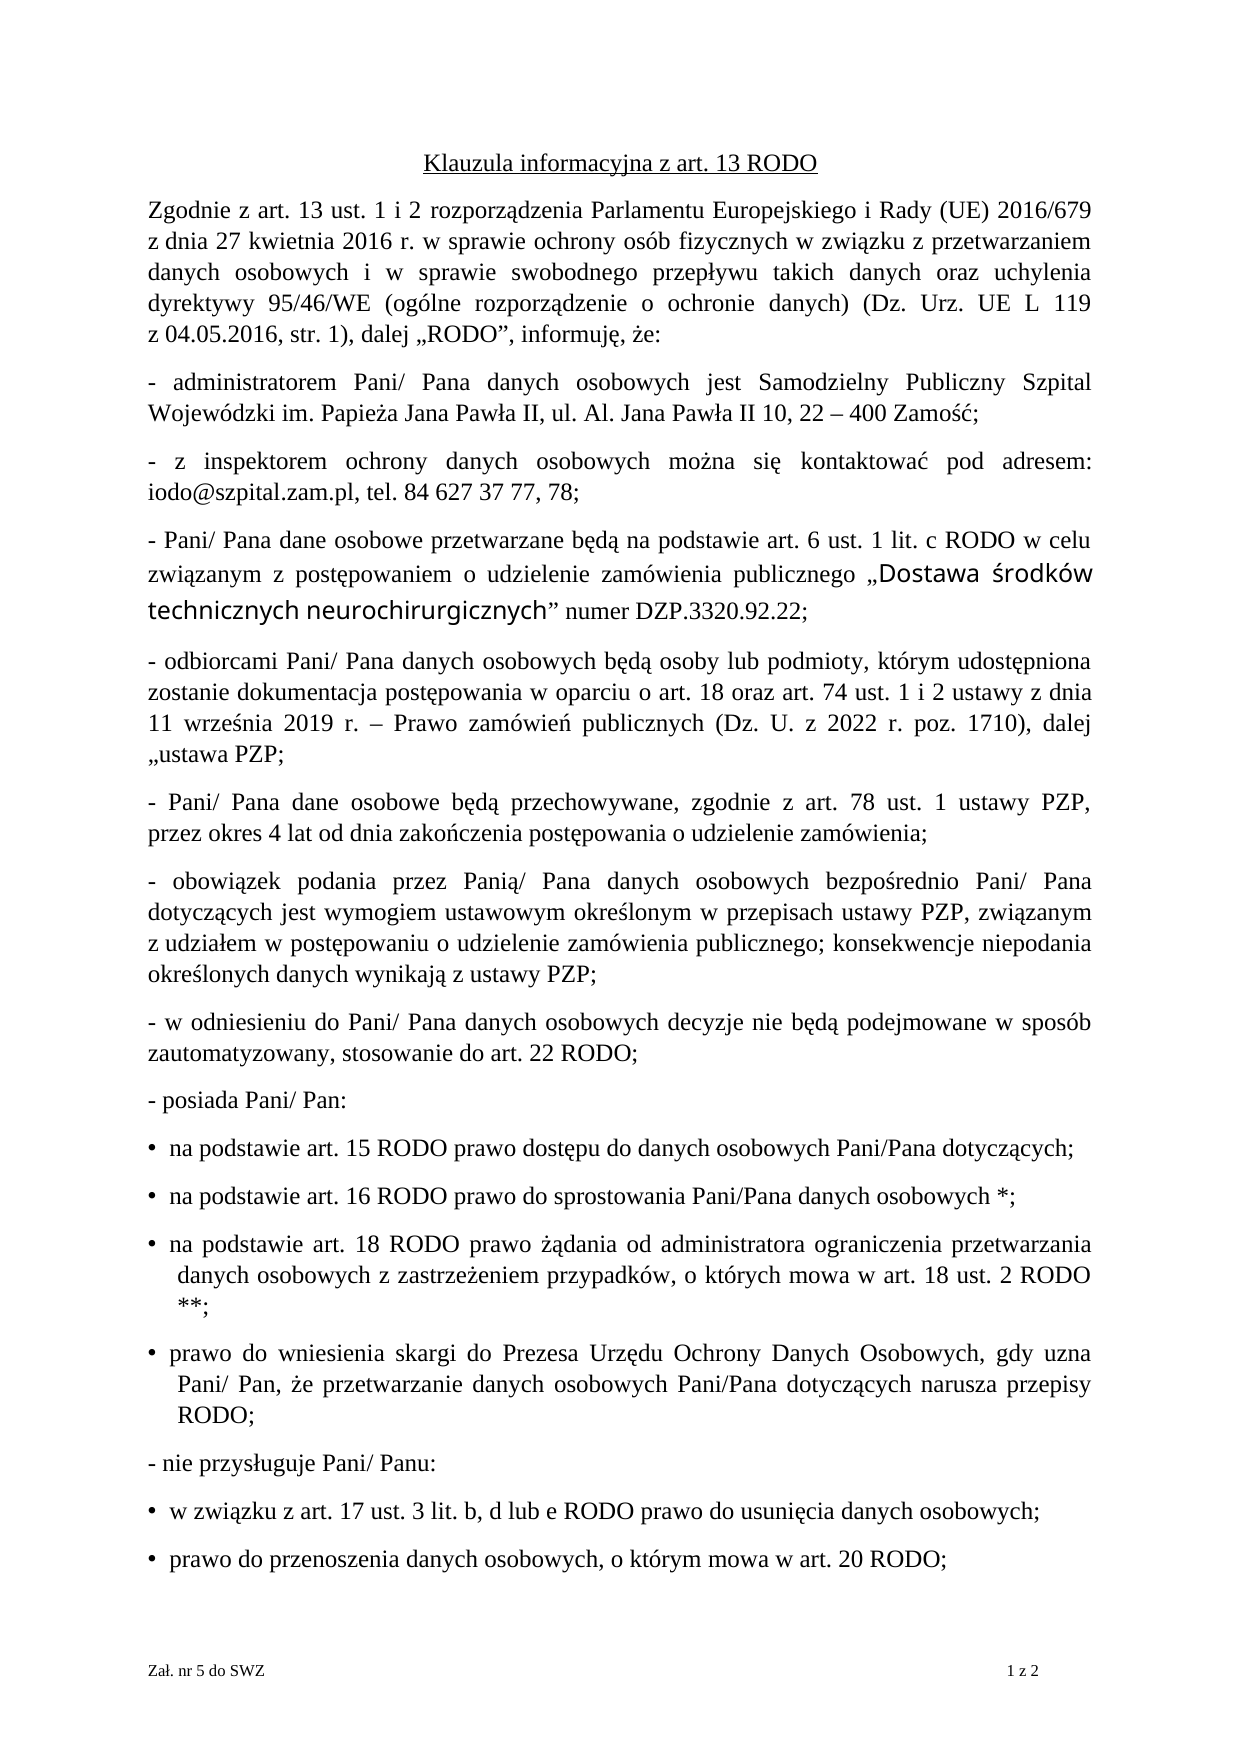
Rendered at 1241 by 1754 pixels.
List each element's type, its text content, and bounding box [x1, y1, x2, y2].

text Zgodnie z art. 13 ust. 1 i 2 rozporządzenia Parlamentu Europejskiego i Rady (UE) 2016/679 z dnia 27 kwietnia 2016 r. w sprawie ochrony osób fizycznych w związku z przetwarzaniem danych osobowych i w sprawie swobodnego przepływu takich danych oraz uchylenia dyrektywy 95/46/WE (ogólne rozporządzenie o ochronie danych) (Dz. Urz. UE L 119 z 04.05.2016, str. 1), dalej „RODO”, informuję, że: [148, 195, 1093, 348]
text - obowiązek podania przez Panią/ Pana danych osobowych bezpośrednio Pani/ Pana dotyczących jest wymogiem ustawowym określonym w przepisach ustawy PZP, związanym z udziałem w postępowaniu o udzielenie zamówienia publicznego; konsekwencje niepodania określonych danych wynikają z ustawy PZP; [148, 866, 1093, 988]
text - nie przysługuje Pani/ Panu: [148, 1448, 1093, 1477]
text - z inspektorem ochrony danych osobowych można się kontaktować pod adresem: iodo@szpital.zam.pl, tel. 84 627 37 77, 78; [148, 446, 1093, 506]
list na podstawie art. 16 RODO prawo do sprostowania Pani/Pana danych osobowych *; [148, 1181, 1093, 1210]
text - administratorem Pani/ Pana danych osobowych jest Samodzielny Publiczny Szpital Wojewódzki im. Papieża Jana Pawła II, ul. Al. Jana Pawła II 10, 22 – 400 Zamość; [148, 367, 1093, 427]
text - odbiorcami Pani/ Pana danych osobowych będą osoby lub podmioty, którym udostępniona zostanie dokumentacja postępowania w oparciu o art. 18 oraz art. 74 ust. 1 i 2 ustawy z dnia 11 września 2019 r. – Prawo zamówień publicznych (Dz. U. z 2022 r. poz. 1710), dalej „ustawa PZP; [148, 646, 1093, 768]
list prawo do wniesienia skargi do Prezesa Urzędu Ochrony Danych Osobowych, gdy uzna Pani/ Pan, że przetwarzanie danych osobowych Pani/Pana dotyczących narusza przepisy RODO; [148, 1338, 1093, 1429]
text - Pani/ Pana dane osobowe przetwarzane będą na podstawie art. 6 ust. 1 lit. c RODO w celu związanym z postępowaniem o udzielenie zamówienia publicznego „Dostawa środków technicznych neurochirurgicznych” numer DZP.3320.92.22; [148, 525, 1093, 627]
text - Pani/ Pana dane osobowe będą przechowywane, zgodnie z art. 78 ust. 1 ustawy PZP, przez okres 4 lat od dnia zakończenia postępowania o udzielenie zamówienia; [148, 787, 1093, 847]
list w związku z art. 17 ust. 3 lit. b, d lub e RODO prawo do usunięcia danych osobowych; [148, 1496, 1093, 1525]
text - w odniesieniu do Pani/ Pana danych osobowych decyzje nie będą podejmowane w sposób zautomatyzowany, stosowanie do art. 22 RODO; [148, 1007, 1093, 1067]
list prawo do przenoszenia danych osobowych, o którym mowa w art. 20 RODO; [148, 1544, 1093, 1572]
list na podstawie art. 15 RODO prawo dostępu do danych osobowych Pani/Pana dotyczących; [148, 1133, 1093, 1162]
text Klauzula informacyjna z art. 13 RODO [148, 148, 1093, 176]
list na podstawie art. 18 RODO prawo żądania od administratora ograniczenia przetwarzania danych osobowych z zastrzeżeniem przypadków, o których mowa w art. 18 ust. 2 RODO **; [148, 1229, 1093, 1319]
text - posiada Pani/ Pan: [148, 1086, 1093, 1114]
